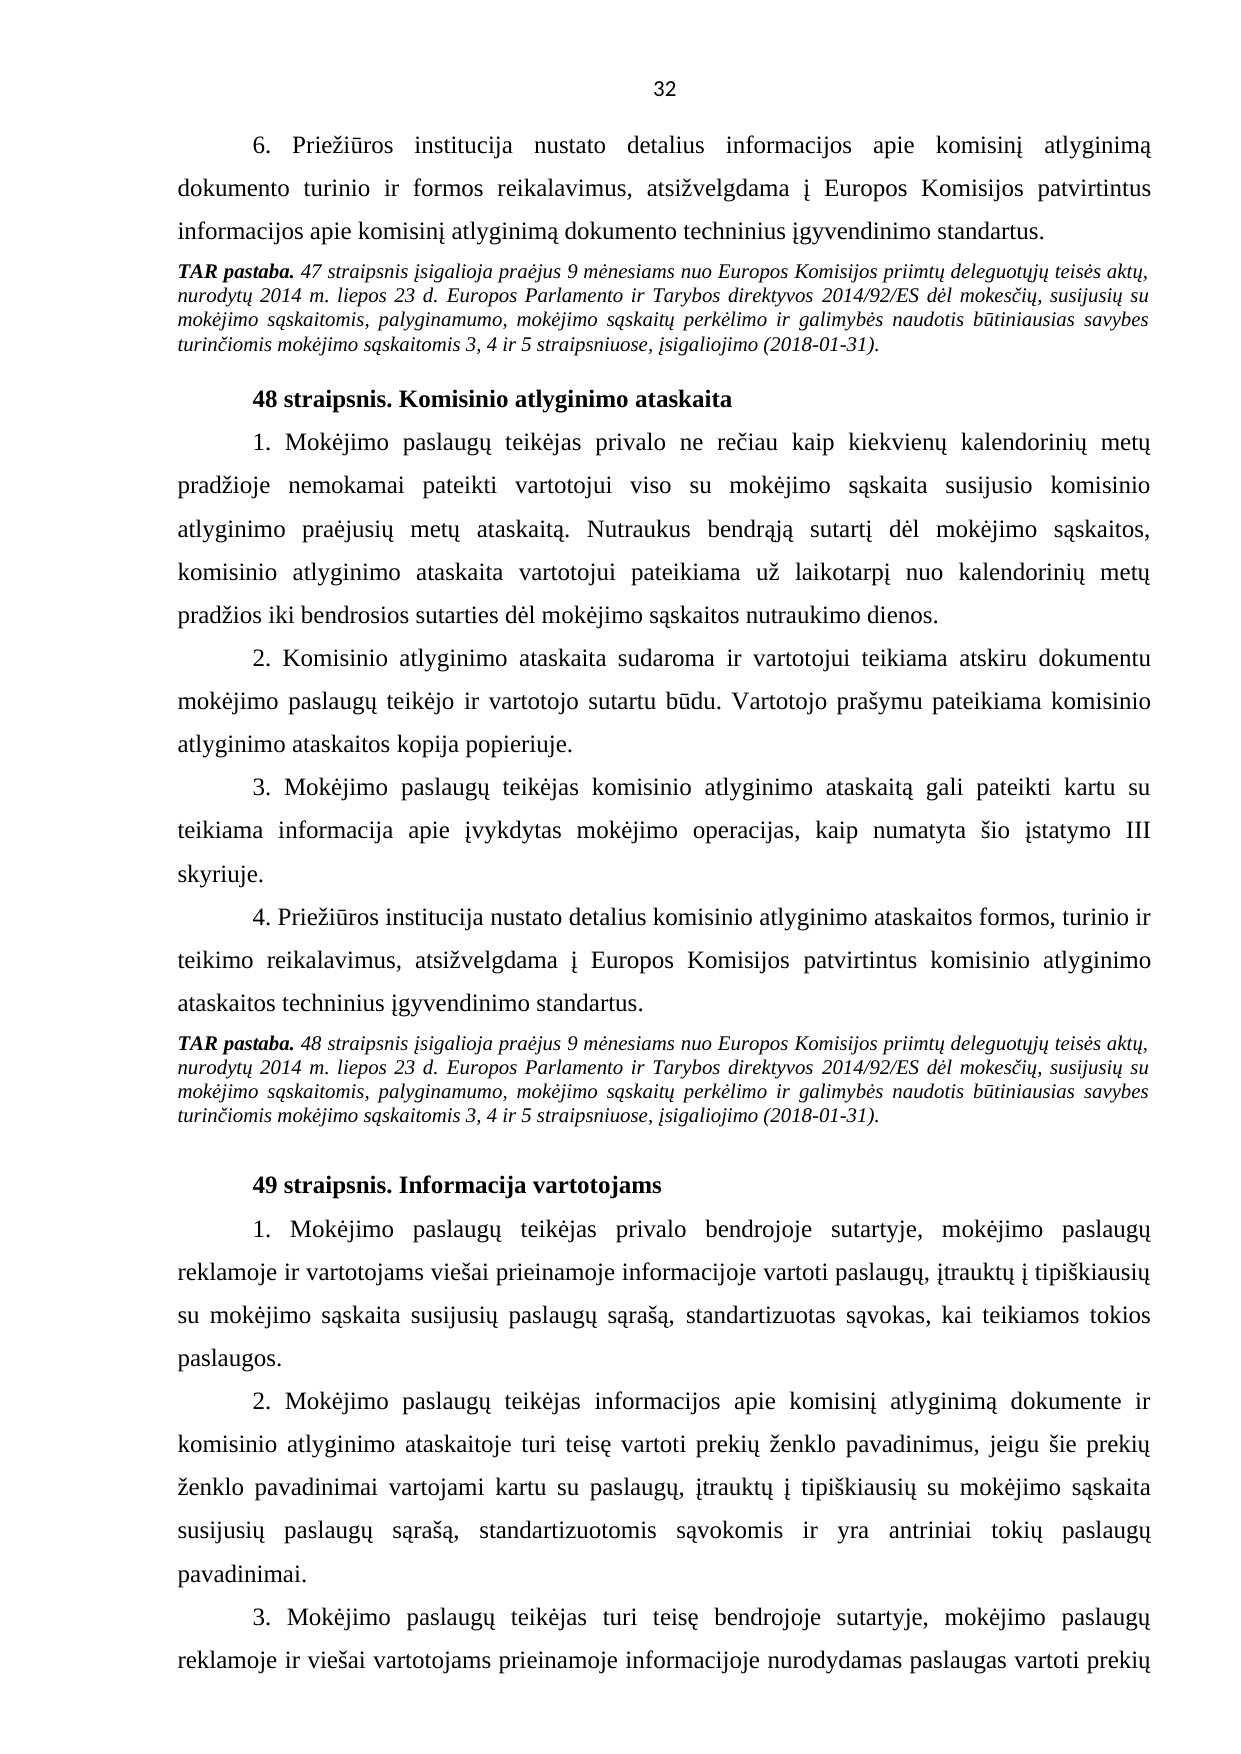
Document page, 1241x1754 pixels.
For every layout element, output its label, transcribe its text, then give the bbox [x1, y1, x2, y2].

text 4. Priežiūros institucija nustato detalius komisinio atlyginimo ataskaitos formos, turinio ir teikimo reikalavimus, atsižvelgdama į Europos Komisijos patvirtintus komisinio atlyginimo ataskaitos techninius įgyvendinimo standartus. [177, 902, 1152, 1017]
text 2. Komisinio atlyginimo ataskaita sudaroma ir vartotojui teikiama atskiru dokumentu mokėjimo paslaugų teikėjo ir vartotojo sutartu būdu. Vartotojo prašymu pateikiama komisinio atlyginimo ataskaitos kopija popieriuje. [177, 643, 1152, 758]
text 2. Mokėjimo paslaugų teikėjas informacijos apie komisinį atlyginimą dokumente ir komisinio atlyginimo ataskaitoje turi teisę vartoti prekių ženklo pavadinimus, jeigu šie prekių ženklo pavadinimai vartojami kartu su paslaugų, įtrauktų į tipiškiausių su mokėjimo sąskaita susijusių paslaugų sąrašą, standartizuotomis sąvokomis ir yra antriniai tokių paslaugų pavadinimai. [177, 1386, 1152, 1587]
text TAR pastaba. 47 straipsnis įsigalioja praėjus 9 mėnesiams nuo Europos Komisijos priimtų deleguotųjų teisės aktų, nurodytų 2014 m. liepos 23 d. Europos Parlamento ir Tarybos direktyvos 2014/92/ES dėl mokesčių, susijusių su mokėjimo sąskaitomis, palyginamumo, mokėjimo sąskaitų perkėlimo ir galimybės naudotis būtiniausias savybes turinčiomis mokėjimo sąskaitomis 3, 4 ir 5 straipsniuose, įsigaliojimo (2018-01-31). [177, 259, 1152, 356]
text 48 straipsnis. Komisinio atlyginimo ataskaita [177, 384, 1152, 413]
text 6. Priežiūros institucija nustato detalius informacijos apie komisinį atlyginimą dokumento turinio ir formos reikalavimus, atsižvelgdama į Europos Komisijos patvirtintus informacijos apie komisinį atlyginimą dokumento techninius įgyvendinimo standartus. [177, 130, 1152, 245]
text 49 straipsnis. Informacija vartotojams [177, 1171, 1152, 1199]
text TAR pastaba. 48 straipsnis įsigalioja praėjus 9 mėnesiams nuo Europos Komisijos priimtų deleguotųjų teisės aktų, nurodytų 2014 m. liepos 23 d. Europos Parlamento ir Tarybos direktyvos 2014/92/ES dėl mokesčių, susijusių su mokėjimo sąskaitomis, palyginamumo, mokėjimo sąskaitų perkėlimo ir galimybės naudotis būtiniausias savybes turinčiomis mokėjimo sąskaitomis 3, 4 ir 5 straipsniuose, įsigaliojimo (2018-01-31). [177, 1031, 1152, 1127]
text 3. Mokėjimo paslaugų teikėjas turi teisę bendrojoje sutartyje, mokėjimo paslaugų reklamoje ir viešai vartotojams prieinamoje informacijoje nurodydamas paslaugas vartoti prekių [177, 1602, 1152, 1674]
text 3. Mokėjimo paslaugų teikėjas komisinio atlyginimo ataskaitą gali pateikti kartu su teikiama informacija apie įvykdytas mokėjimo operacijas, kaip numatyta šio įstatymo III skyriuje. [177, 772, 1152, 887]
text 1. Mokėjimo paslaugų teikėjas privalo bendrojoje sutartyje, mokėjimo paslaugų reklamoje ir vartotojams viešai prieinamoje informacijoje vartoti paslaugų, įtrauktų į tipiškiausių su mokėjimo sąskaita susijusių paslaugų sąrašą, standartizuotas sąvokas, kai teikiamos tokios paslaugos. [177, 1214, 1152, 1372]
text 1. Mokėjimo paslaugų teikėjas privalo ne rečiau kaip kiekvienų kalendorinių metų pradžioje nemokamai pateikti vartotojui viso su mokėjimo sąskaita susijusio komisinio atlyginimo praėjusių metų ataskaitą. Nutraukus bendrąją sutartį dėl mokėjimo sąskaitos, komisinio atlyginimo ataskaita vartotojui pateikiama už laikotarpį nuo kalendorinių metų pradžios iki bendrosios sutarties dėl mokėjimo sąskaitos nutraukimo dienos. [177, 427, 1152, 629]
